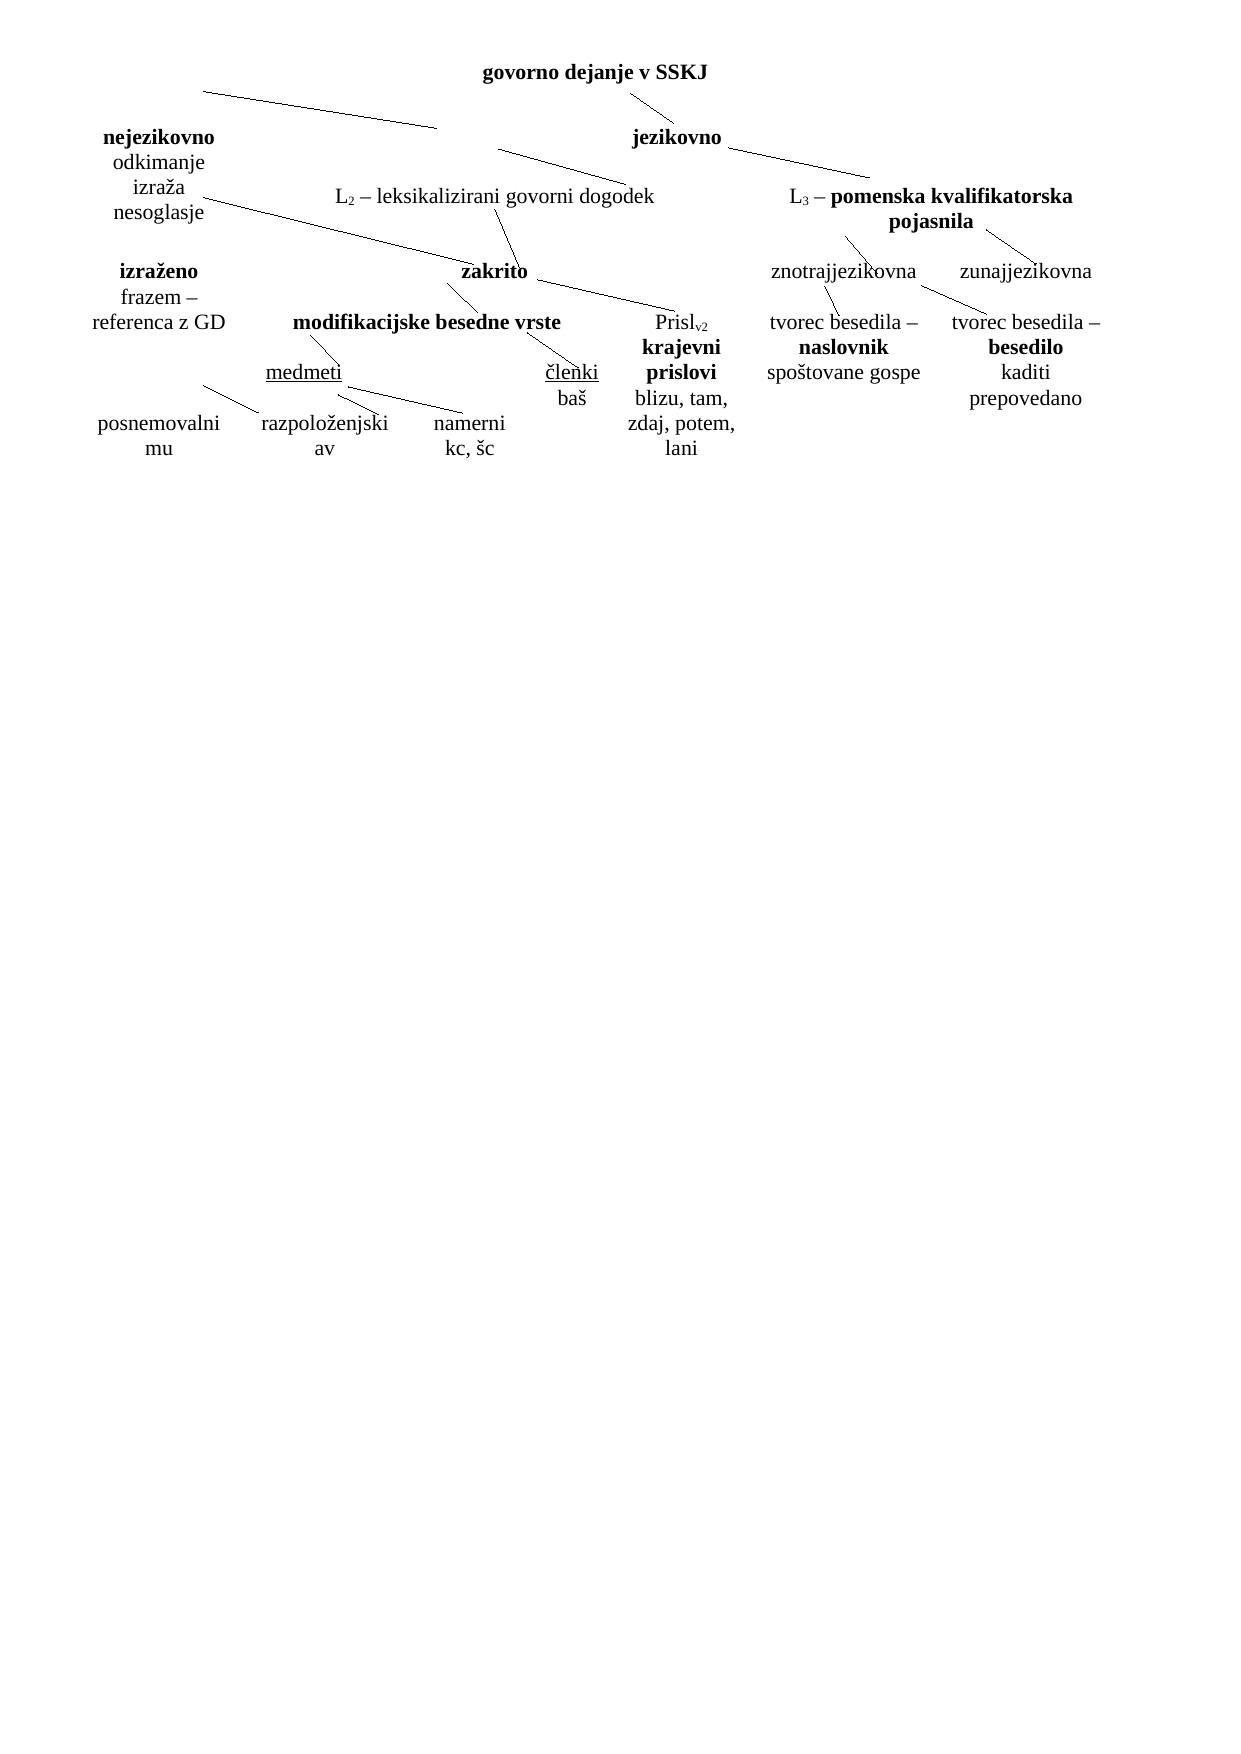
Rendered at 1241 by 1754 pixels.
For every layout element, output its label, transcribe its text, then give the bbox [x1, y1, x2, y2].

table_cell tvorec besedila – besedilo kaditi prepovedano [938, 309, 1113, 410]
table_cell medmeti [78, 359, 530, 410]
table_cell izraženo frazem – referenca z GD [78, 259, 240, 359]
table_cell L3 – pomenska kvalifikatorska pojasnila [749, 183, 1113, 258]
table_cell [749, 410, 938, 460]
table_cell znotrajjezikovna [749, 259, 938, 309]
table_cell L2 – leksikalizirani govorni dogodek [240, 183, 749, 258]
table_cell modifikacijske besedne vrste [240, 309, 614, 359]
table_cell zunajjezikovna [938, 259, 1113, 309]
table_cell razpoloženjski av [240, 410, 409, 460]
table_cell namerni kc, šc [409, 410, 530, 460]
table_cell [938, 410, 1113, 460]
table_header govorno dejanje v SSKJ [78, 59, 1113, 124]
table_cell Prislv2 krajevni prislovi blizu, tam, zdaj, potem, lani [614, 309, 749, 460]
table_cell posnemovalni mu [78, 410, 240, 460]
table_cell nejezikovno odkimanje izraža nesoglasje [78, 124, 240, 258]
table_cell zakrito [240, 259, 749, 309]
table_cell jezikovno [240, 124, 1113, 183]
table_cell [530, 410, 614, 460]
table_cell členki baš [530, 359, 614, 410]
table_cell tvorec besedila – naslovnik spoštovane gospe [749, 309, 938, 410]
